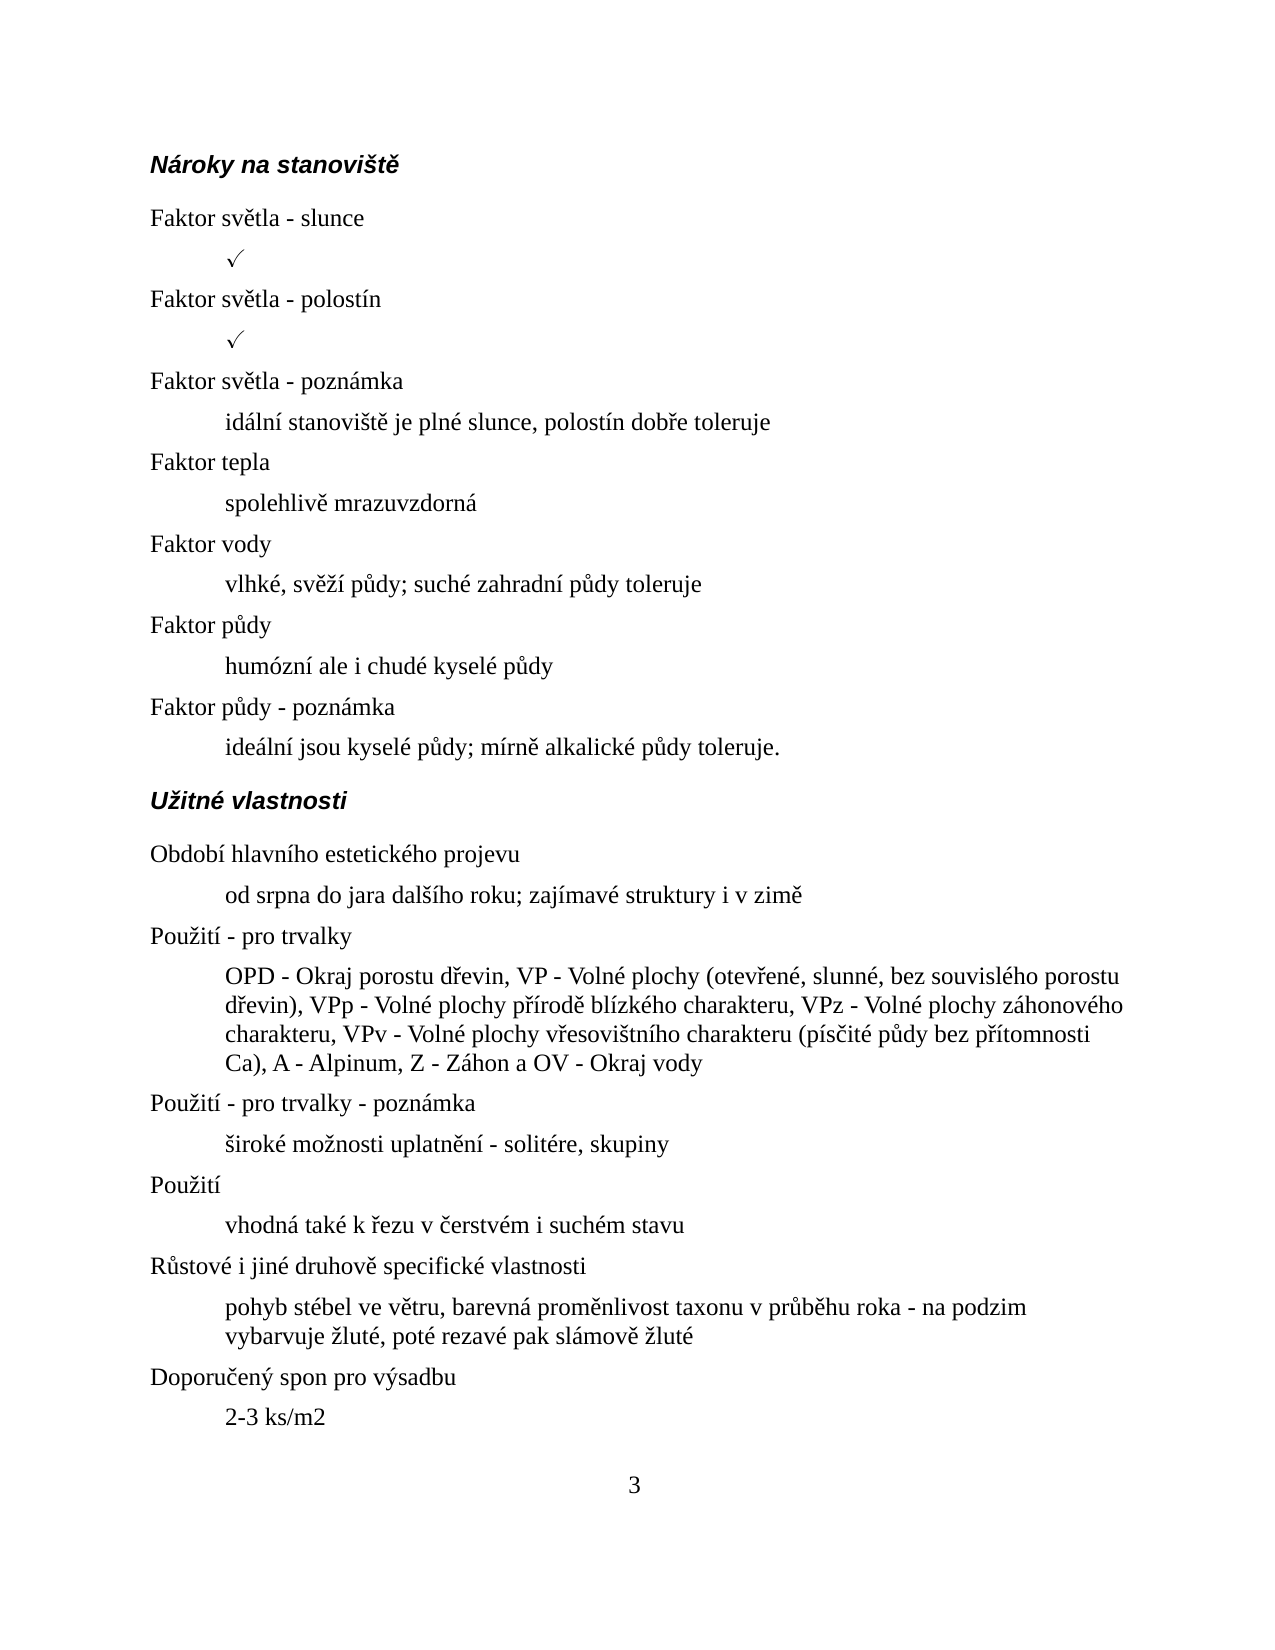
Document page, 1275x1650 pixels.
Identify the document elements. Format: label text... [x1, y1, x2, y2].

text Použití [150, 1170, 1125, 1199]
text idální stanoviště je plné slunce, polostín dobře toleruje [225, 407, 1125, 435]
text ✓ [225, 325, 1125, 354]
text Použití - pro trvalky - poznámka [150, 1088, 1125, 1117]
text Faktor půdy - poznámka [150, 692, 1125, 721]
text Faktor půdy [150, 610, 1125, 639]
text Období hlavního estetického projevu [150, 839, 1125, 868]
text Faktor tepla [150, 447, 1125, 476]
text ✓ [225, 244, 1125, 272]
text ideální jsou kyselé půdy; mírně alkalické půdy toleruje. [225, 732, 1125, 761]
subtitle Nároky na stanoviště [150, 150, 1125, 178]
text spolehlivě mrazuvzdorná [225, 488, 1125, 517]
text 2-3 ks/m2 [225, 1402, 1125, 1431]
text pohyb stébel ve větru, barevná proměnlivost taxonu v průběhu roka - na podzim vybarvuje žluté, poté rezavé pak slámově žluté [225, 1292, 1125, 1349]
text OPD - Okraj porostu dřevin, VP - Volné plochy (otevřené, slunné, bez souvislého porostu dřevin), VPp - Volné plochy přírodě blízkého charakteru, VPz - Volné plochy záhonového charakteru, VPv - Volné plochy vřesovištního charakteru (písčité půdy bez přítomnosti Ca), A - Alpinum, Z - Záhon a OV - Okraj vody [225, 961, 1125, 1076]
text od srpna do jara dalšího roku; zajímavé struktury i v zimě [225, 880, 1125, 909]
text Doporučený spon pro výsadbu [150, 1362, 1125, 1390]
text Faktor vody [150, 529, 1125, 558]
subtitle Užitné vlastnosti [150, 786, 1125, 815]
text Faktor světla - poznámka [150, 366, 1125, 395]
text Faktor světla - polostín [150, 284, 1125, 313]
text široké možnosti uplatnění - solitére, skupiny [225, 1129, 1125, 1158]
text Použití - pro trvalky [150, 921, 1125, 949]
text vlhké, svěží půdy; suché zahradní půdy toleruje [225, 569, 1125, 598]
text Růstové i jiné druhově specifické vlastnosti [150, 1251, 1125, 1280]
text vhodná také k řezu v čerstvém i suchém stavu [225, 1211, 1125, 1239]
text humózní ale i chudé kyselé půdy [225, 651, 1125, 680]
text Faktor světla - slunce [150, 203, 1125, 232]
